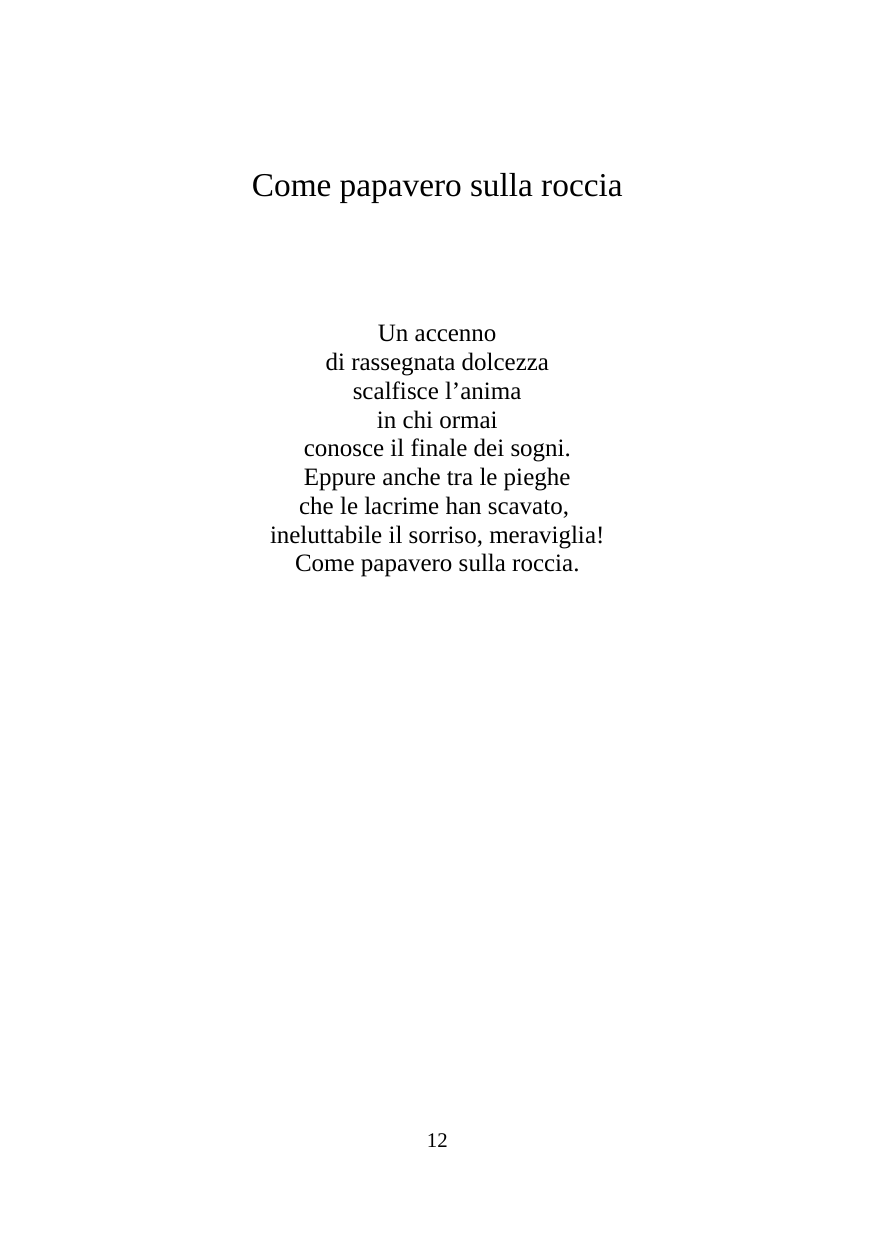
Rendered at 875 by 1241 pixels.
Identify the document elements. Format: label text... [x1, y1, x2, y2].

text scalfisce l’anima [88, 376, 786, 405]
text Eppure anche tra le pieghe [88, 462, 786, 491]
text che le lacrime han scavato, [88, 491, 786, 520]
text di rassegnata dolcezza [88, 347, 786, 376]
text ineluttabile il sorriso, meraviglia! [88, 520, 786, 548]
text in chi ormai [88, 405, 786, 433]
text Come papavero sulla roccia. [88, 548, 786, 577]
text Un accenno [88, 318, 786, 347]
text conosce il finale dei sogni. [88, 433, 786, 462]
subtitle Come papavero sulla roccia [88, 165, 786, 203]
